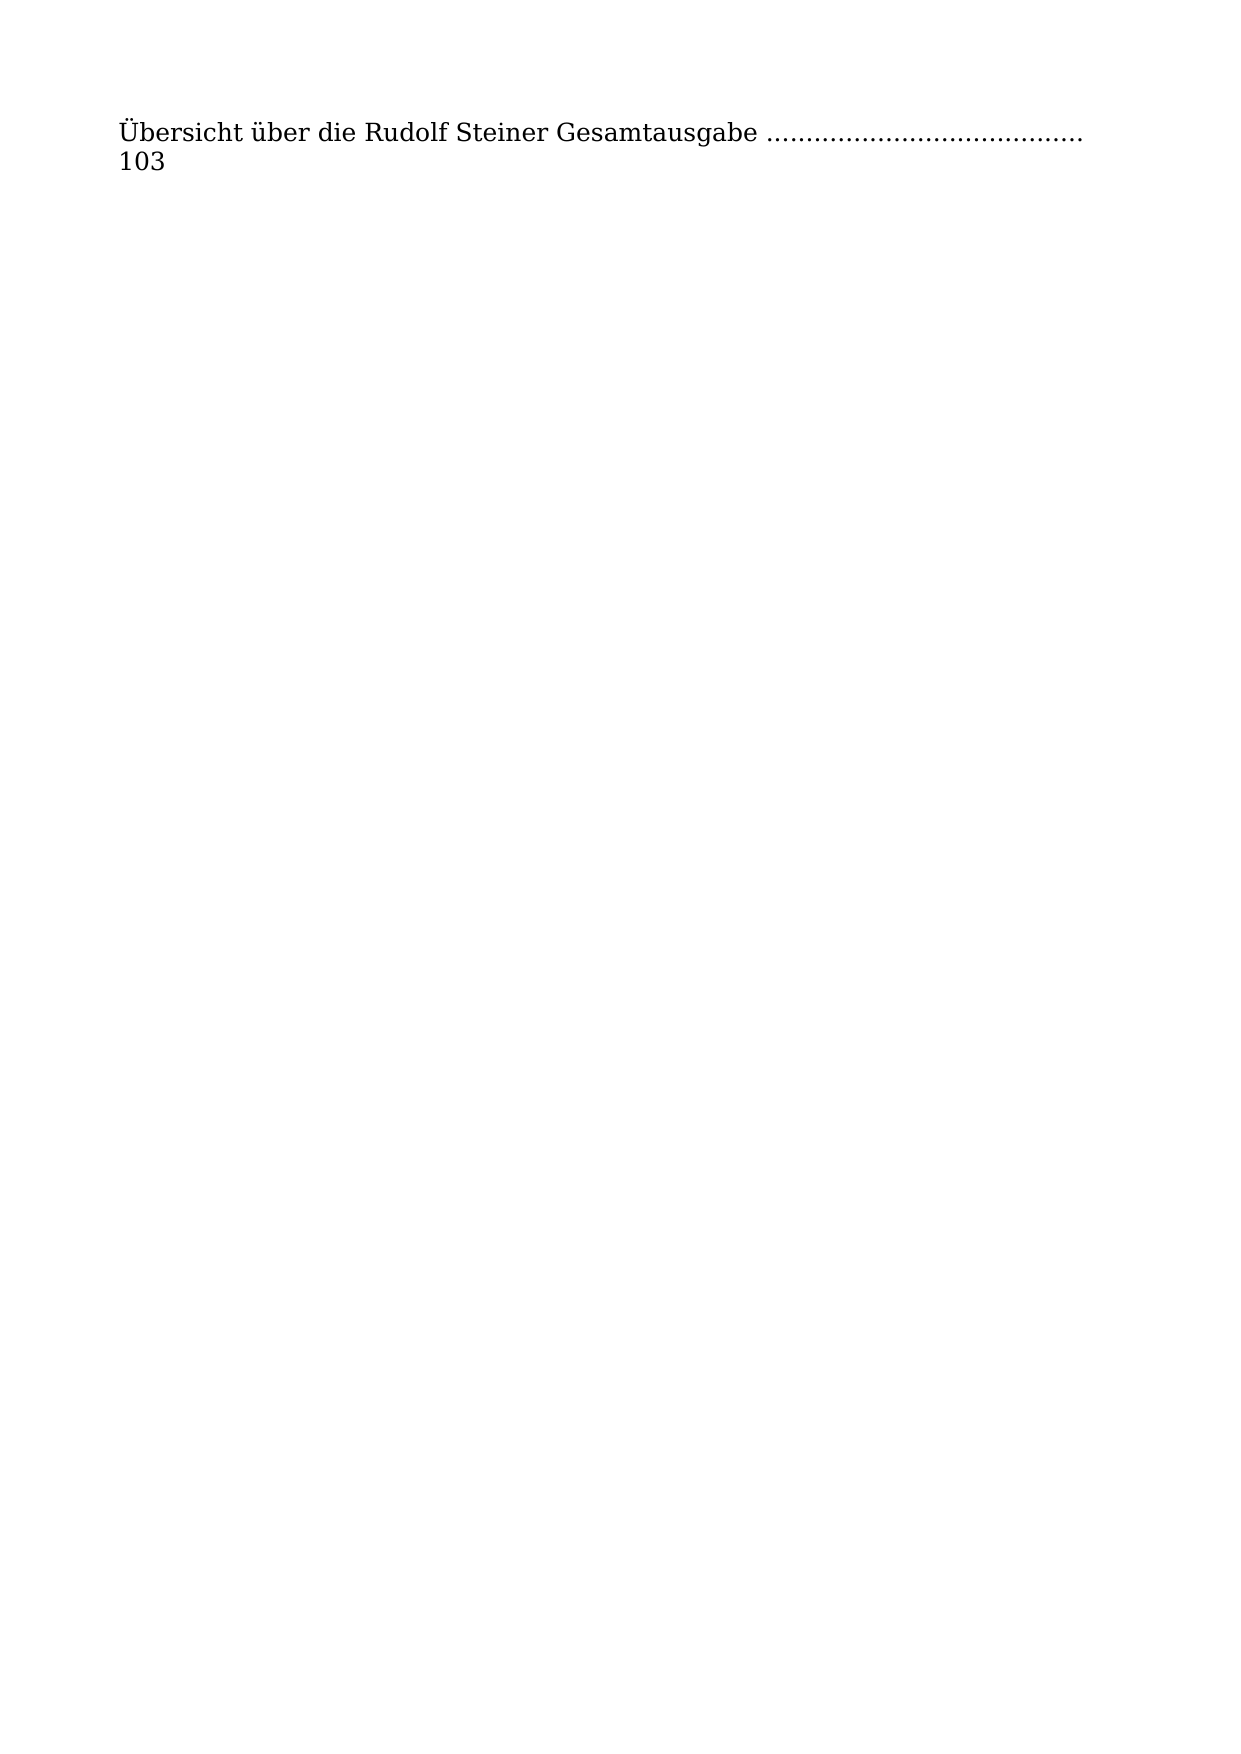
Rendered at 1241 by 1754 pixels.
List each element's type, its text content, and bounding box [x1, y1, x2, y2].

text Übersicht über die Rudolf Steiner Gesamtausgabe ........................................ 103 [118, 118, 1122, 176]
